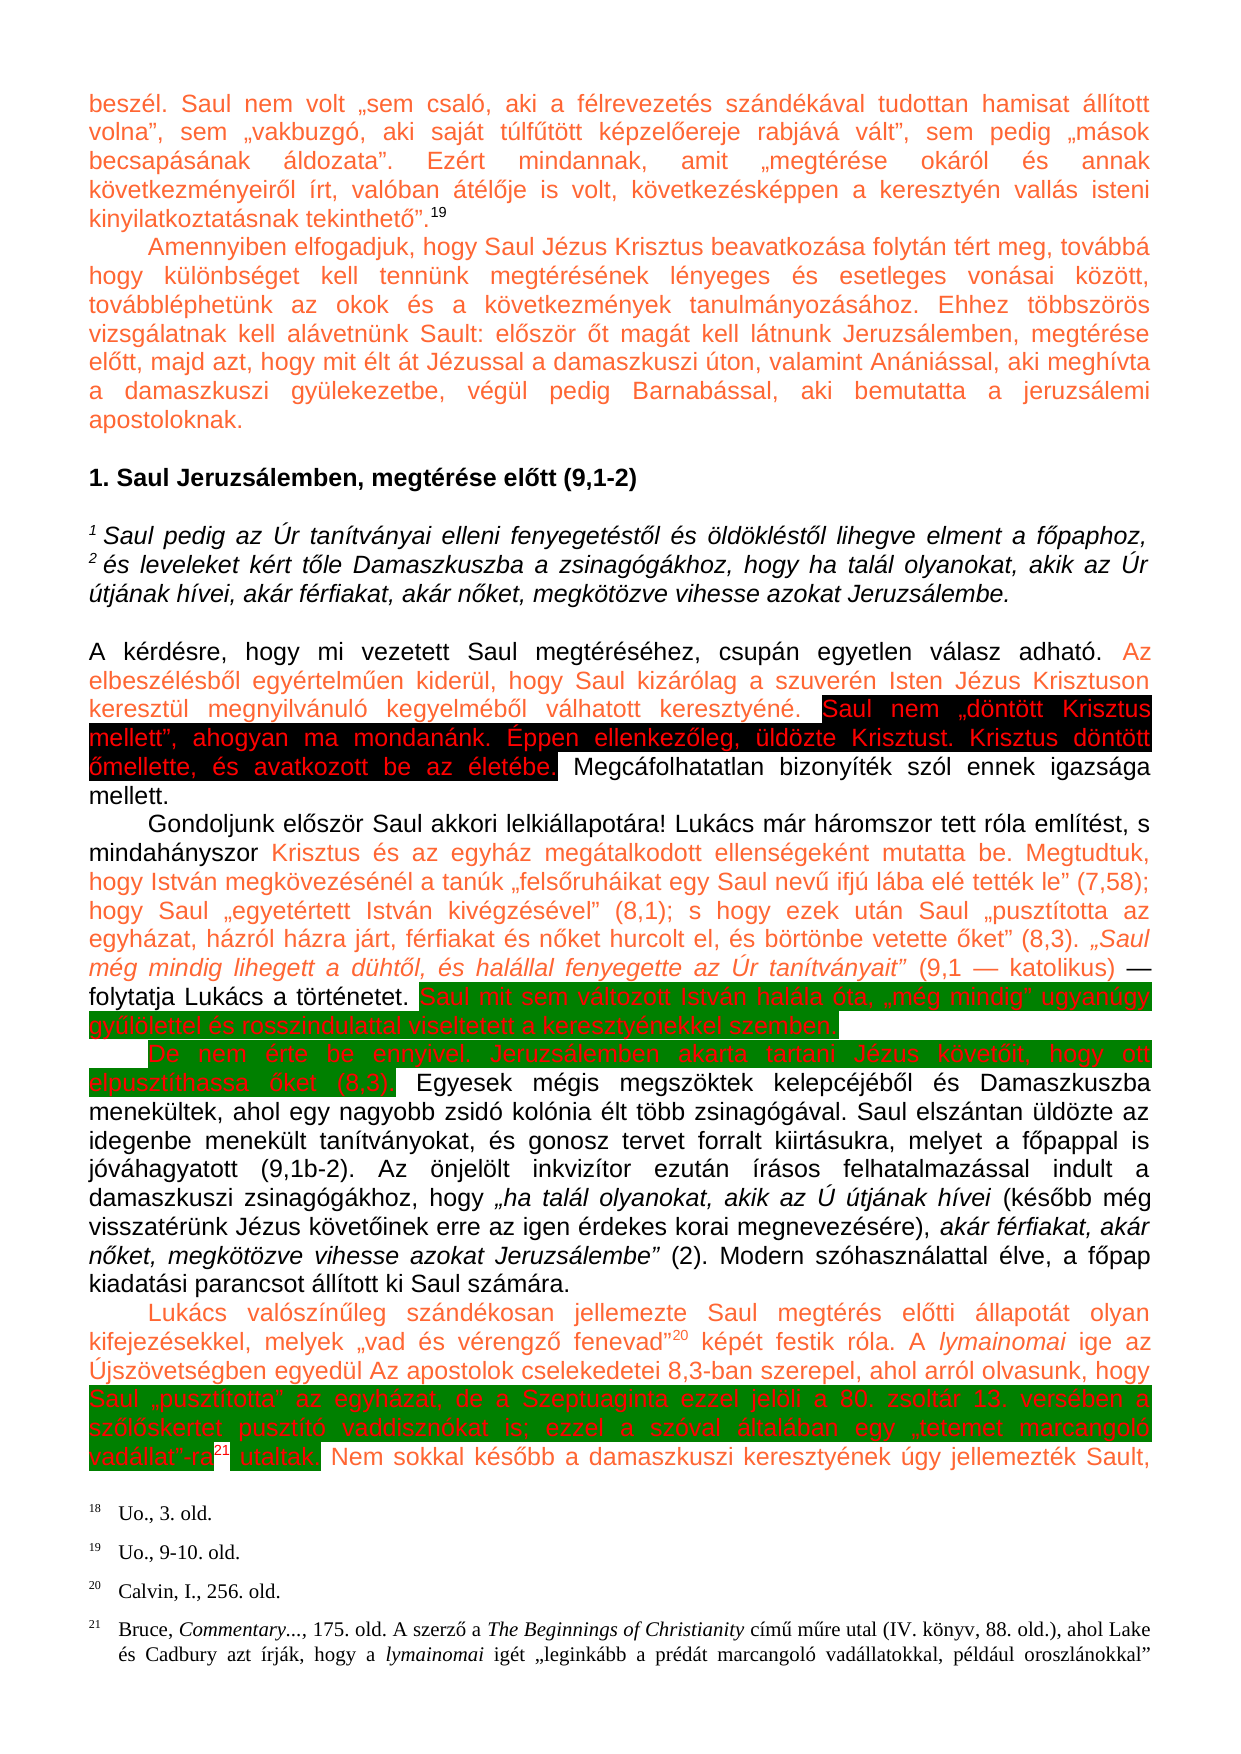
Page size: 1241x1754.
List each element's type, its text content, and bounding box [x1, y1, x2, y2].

text Uo., 9-10. old. [88, 1539, 1152, 1564]
text Lukács valószínűleg szándékosan jellemezte Saul megtérés előtti állapotát olyan kifejezésekkel, melyek „vad és vérengző fenevad” képét festik róla. A lymainomai ige az Újszövetségben egyedül Az apostolok cselekedetei 8,3-ban szerepel, ahol arról olvasunk, hogy Saul „pusztította” az egyházat, de a Szeptuaginta ezzel jelöli a 80. zsoltár 13. versében a szőlőskertet pusztító vaddisznókat is; ezzel a szóval általában egy „tetemet marcangoló vadállat”-ra utaltak. Nem sokkal később a damaszkuszi keresztyének úgy jellemezték Sault, [88, 1298, 1152, 1471]
text Amennyiben elfogadjuk, hogy Saul Jézus Krisztus beavatkozása folytán tért meg, továbbá hogy különbséget kell tennünk megtérésének lényeges és esetleges vonásai között, továbbléphetünk az okok és a következmények tanulmányozásához. Ehhez többszörös vizsgálatnak kell alávetnünk Sault: először őt magát kell látnunk Jeruzsálemben, megtérése előtt, majd azt, hogy mit élt át Jézussal a damaszkuszi úton, valamint Anániással, aki meghívta a damaszkuszi gyülekezetbe, végül pedig Barnabással, aki bemutatta a jeruzsálemi apostoloknak. [88, 232, 1152, 433]
text A kérdésre, hogy mi vezetett Saul megtéréséhez, csupán egyetlen válasz adható. Az elbeszélésből egyértelműen kiderül, hogy Saul kizárólag a szuverén Isten Jézus Krisztuson keresztül megnyilvánuló kegyelméből válhatott keresztyéné. Saul nem „döntött Krisztus mellett”, ahogyan ma mondanánk. Éppen ellenkezőleg, üldözte Krisztust. Krisztus döntött őmellette, és avatkozott be az életébe. Megcáfolhatatlan bizonyíték szól ennek igazsága mellett. [88, 637, 1152, 809]
text Uo., 3. old. [88, 1501, 1152, 1525]
text Gondoljunk először Saul akkori lelkiállapotára! Lukács már háromszor tett róla említést, s mindahányszor Krisztus és az egyház megátalkodott ellenségeként mutatta be. Megtudtuk, hogy István megkövezésénél a tanúk „felsőruháikat egy Saul nevű ifjú lába elé tették le” (7,58); hogy Saul „egyetértett István kivégzésével” (8,1); s hogy ezek után Saul „pusztította az egyházat, házról házra járt, férfiakat és nőket hurcolt el, és börtönbe vetette őket” (8,3). „Saul még mindig lihegett a dühtől, és halállal fenyegette az Úr tanítványait” (9,1 — katolikus) — folytatja Lukács a történetet. Saul mit sem változott István halála óta, „még mindig” ugyanúgy gyűlölettel és rosszindulattal viseltetett a keresztyénekkel szemben. [88, 809, 1152, 1039]
text 1. Saul Jeruzsálemben, megtérése előtt (9,1-2) [88, 463, 1152, 492]
text 1 Saul pedig az Úr tanítványai elleni fenyegetéstől és öldökléstől lihegve elment a főpaphoz, 2 és leveleket kért tőle Damaszkuszba a zsinagógákhoz, hogy ha talál olyanokat, akik az Úr útjának hívei, akár férfiakat, akár nőket, megkötözve vihesse azokat Jeruzsálembe. [88, 521, 1152, 607]
text Bruce, Commentary..., 175. old. A szerző a The Beginnings of Christianity című műre utal (IV. könyv, 88. old.), ahol Lake és Cadbury azt írják, hogy a lymainomai igét „leginkább a prédát marcangoló vadállatokkal, például oroszlánokkal” [88, 1617, 1152, 1665]
text beszél. Saul nem volt „sem csaló, aki a félrevezetés szándékával tudottan hamisat állított volna”, sem „vakbuzgó, aki saját túlfűtött képzelőereje rabjává vált”, sem pedig „mások becsapásának áldozata”. Ezért mindannak, amit „megtérése okáról és annak következményeiről írt, valóban átélője is volt, következésképpen a keresztyén vallás isteni kinyilatkoztatásnak tekinthető”. [88, 88, 1152, 232]
text De nem érte be ennyivel. Jeruzsálemben akarta tartani Jézus követőit, hogy ott elpusztíthassa őket (8,3). Egyesek mégis megszöktek kelepcéjéből és Damaszkuszba menekültek, ahol egy nagyobb zsidó kolónia élt több zsinagógával. Saul elszántan üldözte az idegenbe menekült tanítványokat, és gonosz tervet forralt kiirtásukra, melyet a főpappal is jóváhagyatott (9,1b-2). Az önjelölt inkvizítor ezután írásos felhatalmazással indult a damaszkuszi zsinagógákhoz, hogy „ha talál olyanokat, akik az Ú útjának hívei (később még visszatérünk Jézus követőinek erre az igen érdekes korai megnevezésére), akár férfiakat, akár nőket, megkötözve vihesse azokat Jeruzsálembe” (2). Modern szóhasználattal élve, a főpap kiadatási parancsot állított ki Saul számára. [88, 1039, 1152, 1298]
text Calvin, I., 256. old. [88, 1578, 1152, 1602]
